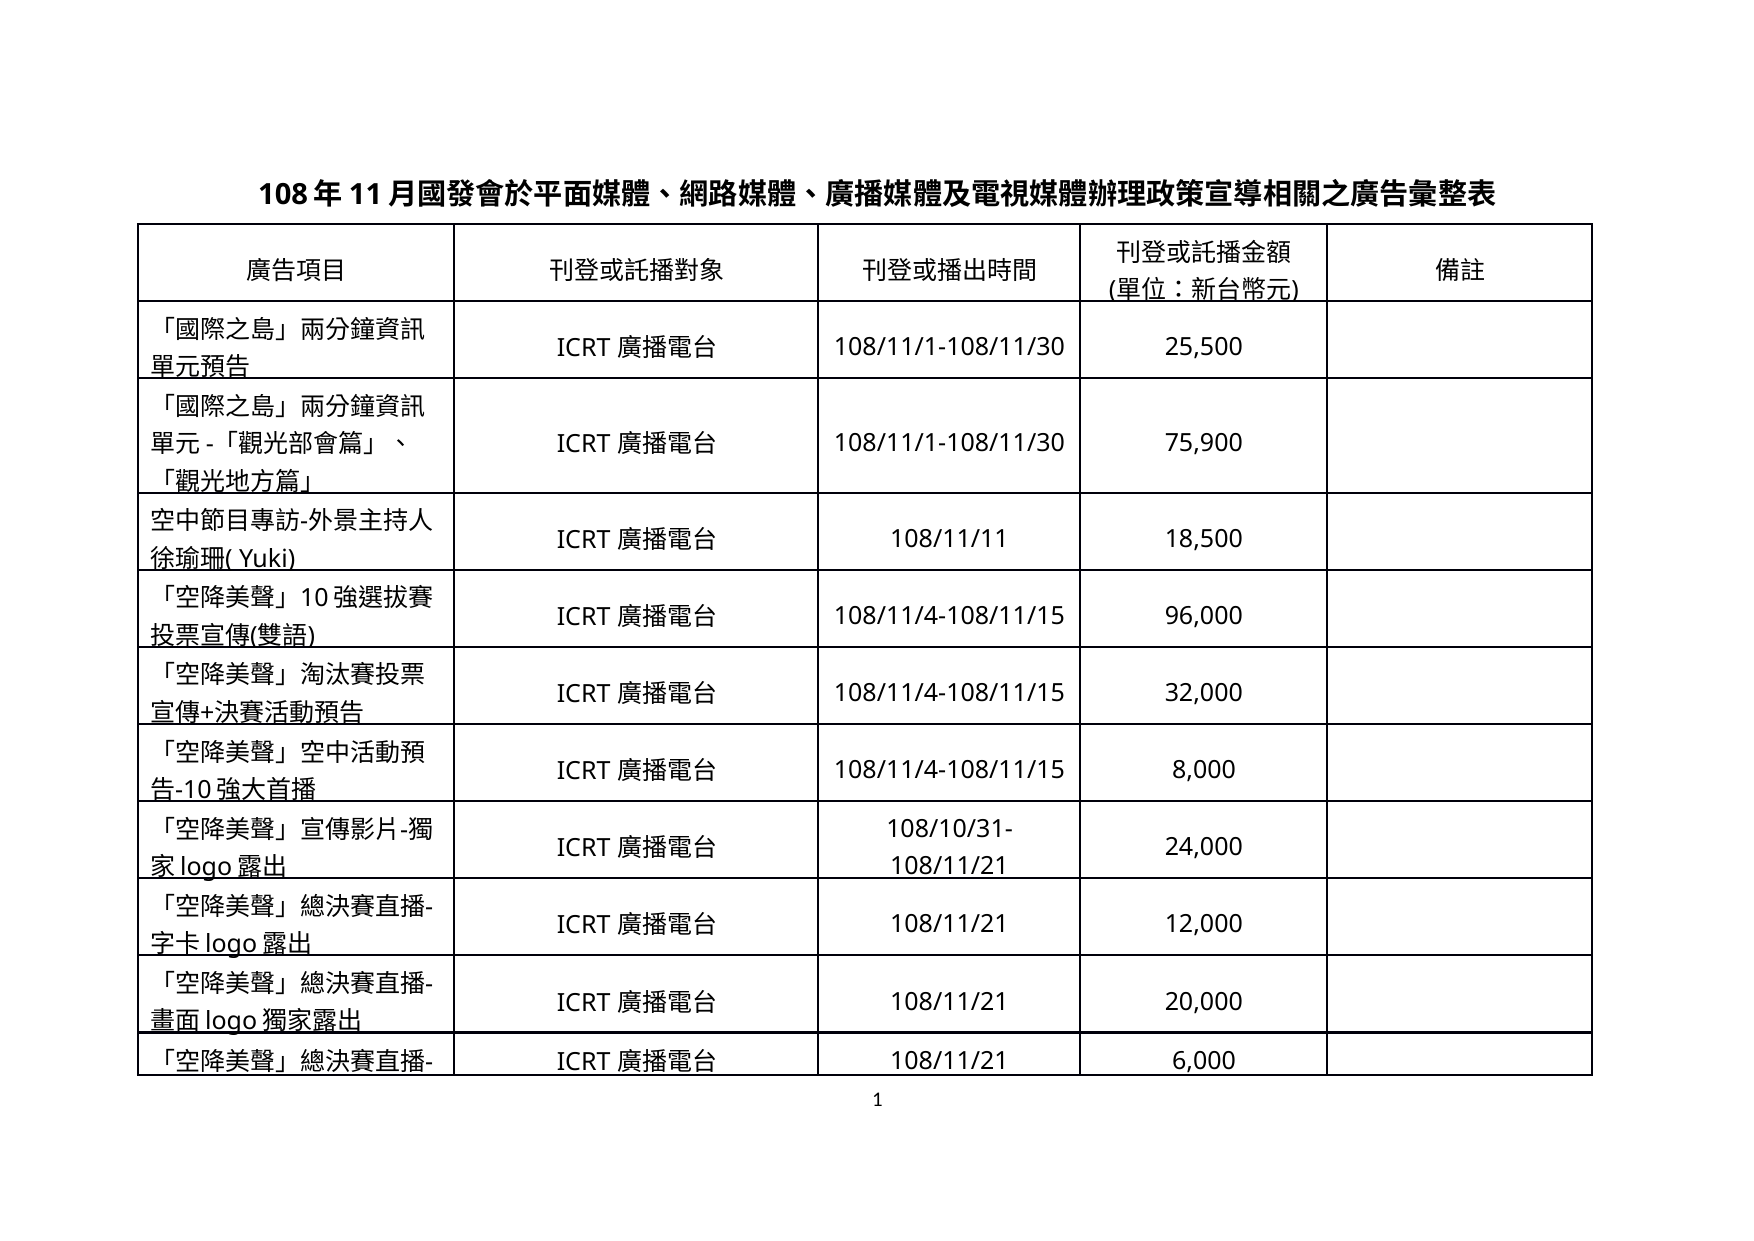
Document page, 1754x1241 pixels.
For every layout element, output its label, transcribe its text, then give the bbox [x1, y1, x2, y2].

table_cell ICRT 廣播電台 [455, 302, 817, 377]
table_cell [1328, 879, 1591, 954]
table_cell ICRT 廣播電台 [455, 956, 817, 1031]
table_cell 108/11/21 [819, 1034, 1079, 1074]
table_cell 「空降美聲」淘汰賽投票宣傳+決賽活動預告 [139, 648, 453, 723]
table_cell 12,000 [1081, 879, 1326, 954]
table_cell 「空降美聲」空中活動預告-10強大首播 [139, 725, 453, 800]
table_cell 24,000 [1081, 802, 1326, 877]
table_cell 20,000 [1081, 956, 1326, 1031]
table_cell 108/11/11 [819, 494, 1079, 569]
table_header 備註 [1328, 225, 1591, 300]
table_cell ICRT 廣播電台 [455, 648, 817, 723]
table_cell 96,000 [1081, 571, 1326, 646]
table_cell 108/11/4-108/11/15 [819, 571, 1079, 646]
table_cell 108/11/1-108/11/30 [819, 379, 1079, 492]
table_cell [1328, 802, 1591, 877]
table_cell ICRT 廣播電台 [455, 879, 817, 954]
table_cell 「國際之島」兩分鐘資訊單元預告 [139, 302, 453, 377]
table_cell [1328, 648, 1591, 723]
table_cell 8,000 [1081, 725, 1326, 800]
table_cell 108/11/21 [819, 879, 1079, 954]
table_cell 18,500 [1081, 494, 1326, 569]
table_cell 108/11/4-108/11/15 [819, 725, 1079, 800]
table_cell 108/11/4-108/11/15 [819, 648, 1079, 723]
table_cell 「國際之島」兩分鐘資訊單元 -「觀光部會篇」、「觀光地方篇」 [139, 379, 453, 492]
table_cell ICRT 廣播電台 [455, 725, 817, 800]
table_header 廣告項目 [139, 225, 453, 300]
table_cell ICRT 廣播電台 [455, 571, 817, 646]
table_cell 32,000 [1081, 648, 1326, 723]
table_cell 「空降美聲」總決賽直播-畫面logo獨家露出 [139, 956, 453, 1031]
table_cell 6,000 [1081, 1034, 1326, 1074]
table_cell 25,500 [1081, 302, 1326, 377]
table_cell 108/11/21 [819, 956, 1079, 1031]
table_cell ICRT 廣播電台 [455, 379, 817, 492]
table_cell [1328, 494, 1591, 569]
table_cell [1328, 571, 1591, 646]
table_cell ICRT 廣播電台 [455, 802, 817, 877]
table_cell 「空降美聲」總決賽直播- [139, 1034, 453, 1074]
table_header 刊登或託播對象 [455, 225, 817, 300]
table_header 刊登或託播金額 (單位：新台幣元) [1081, 225, 1326, 300]
table_header 刊登或播出時間 [819, 225, 1079, 300]
table_cell ICRT 廣播電台 [455, 494, 817, 569]
table_cell [1328, 302, 1591, 377]
table_cell 75,900 [1081, 379, 1326, 492]
table_cell 108/11/1-108/11/30 [819, 302, 1079, 377]
table_cell 「空降美聲」宣傳影片-獨家logo露出 [139, 802, 453, 877]
table_cell ICRT 廣播電台 [455, 1034, 817, 1074]
table_cell [1328, 1034, 1591, 1074]
table_cell [1328, 379, 1591, 492]
table_cell 空中節目專訪-外景主持人 徐瑜珊( Yuki) [139, 494, 453, 569]
table_cell 「空降美聲」10強選拔賽投票宣傳(雙語) [139, 571, 453, 646]
table_cell 108/10/31-108/11/21 [819, 802, 1079, 877]
table_cell [1328, 956, 1591, 1031]
table_cell [1328, 725, 1591, 800]
table_cell 「空降美聲」總決賽直播-字卡logo露出 [139, 879, 453, 954]
text 108年11月國發會於平面媒體、網路媒體、廣播媒體及電視媒體辦理政策宣導相關之廣告彙整表 [150, 148, 1604, 223]
